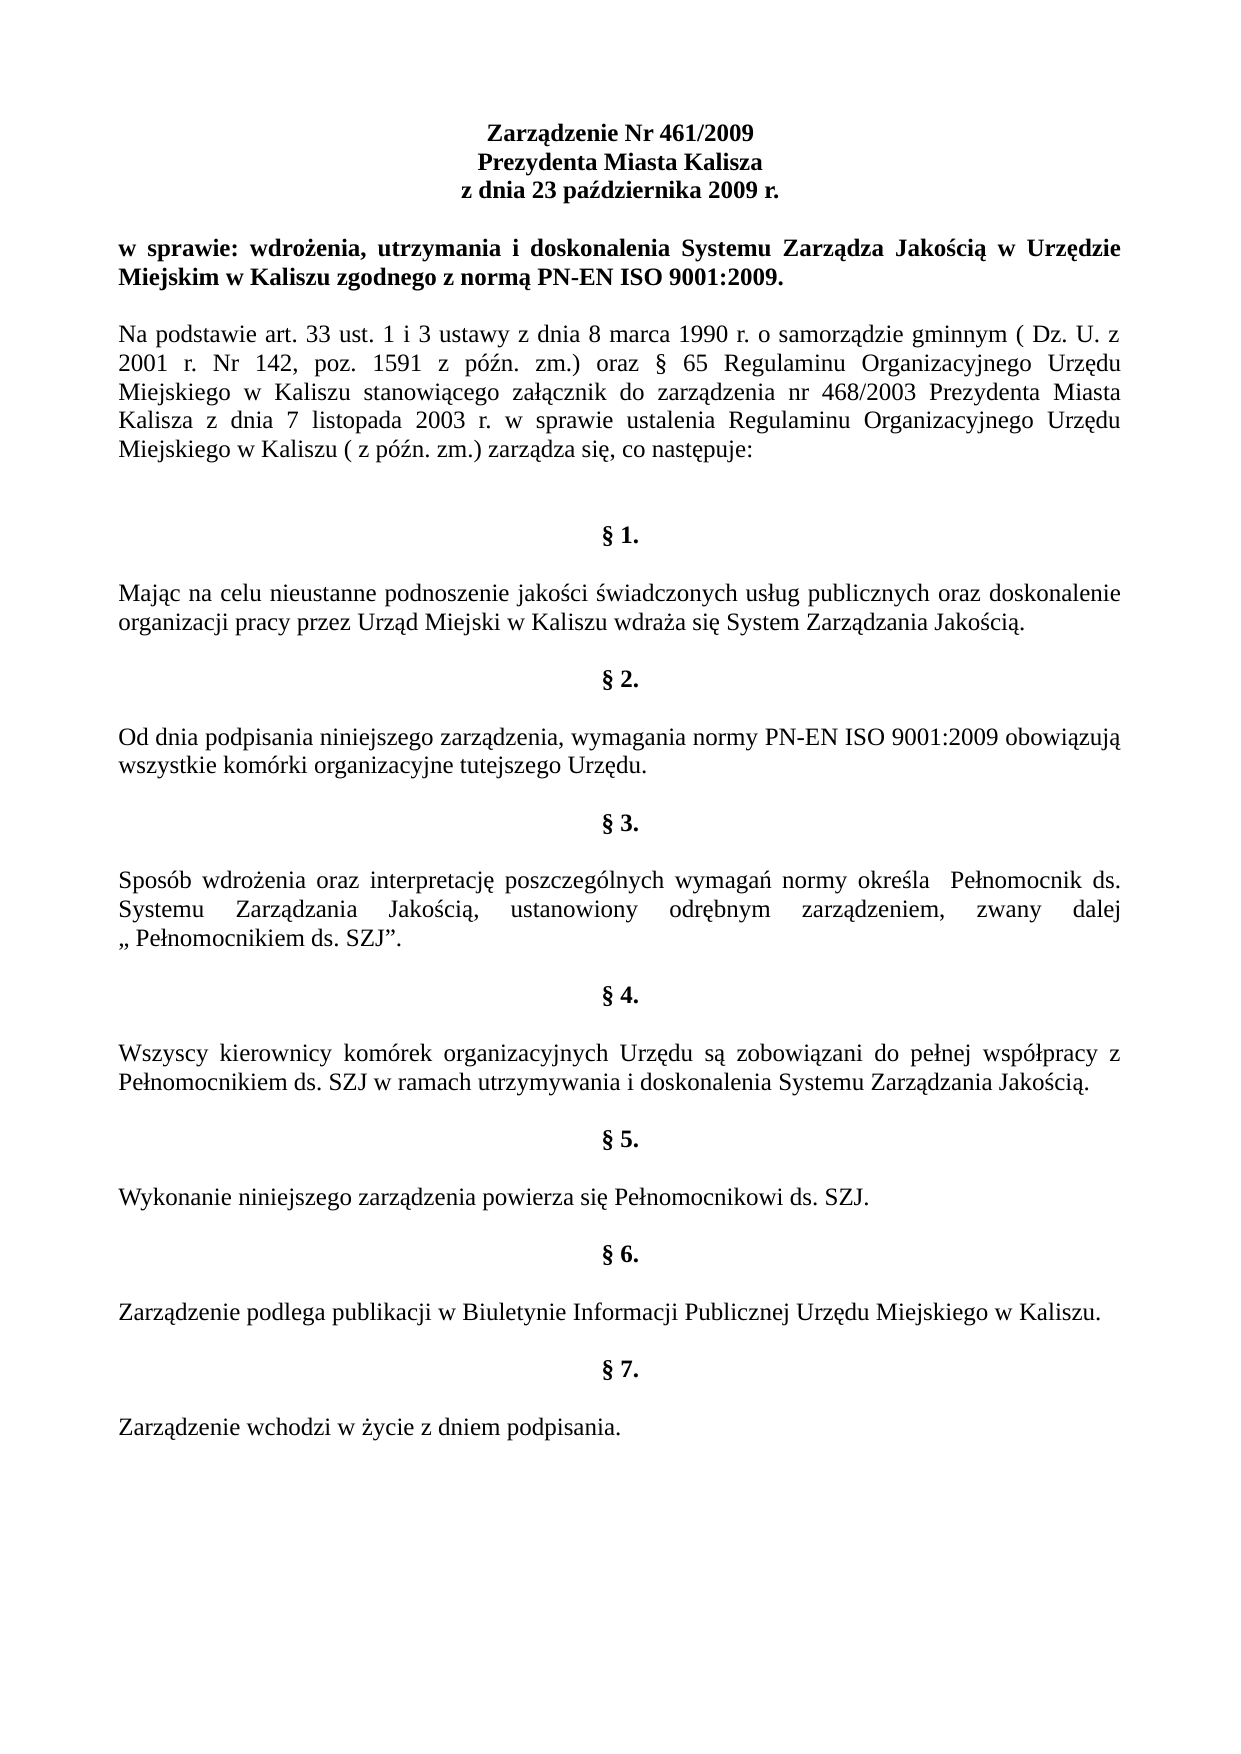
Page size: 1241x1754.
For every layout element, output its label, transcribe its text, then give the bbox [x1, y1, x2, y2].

text z dnia 23 października 2009 r. [118, 176, 1122, 204]
text § 2. [118, 664, 1122, 693]
text Zarządzenie Nr 461/2009 [118, 118, 1122, 147]
text Wykonanie niniejszego zarządzenia powierza się Pełnomocnikowi ds. SZJ. [118, 1182, 1122, 1211]
text Od dnia podpisania niniejszego zarządzenia, wymagania normy PN-EN ISO 9001:2009 obowiązują wszystkie komórki organizacyjne tutejszego Urzędu. [118, 722, 1122, 779]
text § 3. [118, 808, 1122, 837]
text § 4. [118, 981, 1122, 1009]
text w sprawie: wdrożenia, utrzymania i doskonalenia Systemu Zarządza Jakością w Urzędzie Miejskim w Kaliszu zgodnego z normą PN-EN ISO 9001:2009. [118, 233, 1122, 291]
text Prezydenta Miasta Kalisza [118, 147, 1122, 176]
text Sposób wdrożenia oraz interpretację poszczególnych wymagań normy określa Pełnomocnik ds. Systemu Zarządzania Jakością, ustanowiony odrębnym zarządzeniem, zwany dalej „ Pełnomocnikiem ds. SZJ”. [118, 866, 1122, 952]
text Mając na celu nieustanne podnoszenie jakości świadczonych usług publicznych oraz doskonalenie organizacji pracy przez Urząd Miejski w Kaliszu wdraża się System Zarządzania Jakością. [118, 578, 1122, 636]
text § 6. [118, 1239, 1122, 1268]
text § 1. [118, 521, 1122, 549]
text § 5. [118, 1124, 1122, 1153]
text Wszyscy kierownicy komórek organizacyjnych Urzędu są zobowiązani do pełnej współpracy z Pełnomocnikiem ds. SZJ w ramach utrzymywania i doskonalenia Systemu Zarządzania Jakością. [118, 1038, 1122, 1096]
text Na podstawie art. 33 ust. 1 i 3 ustawy z dnia 8 marca 1990 r. o samorządzie gminnym ( Dz. U. z 2001 r. Nr 142, poz. 1591 z późn. zm.) oraz § 65 Regulaminu Organizacyjnego Urzędu Miejskiego w Kaliszu stanowiącego załącznik do zarządzenia nr 468/2003 Prezydenta Miasta Kalisza z dnia 7 listopada 2003 r. w sprawie ustalenia Regulaminu Organizacyjnego Urzędu Miejskiego w Kaliszu ( z późn. zm.) zarządza się, co następuje: [118, 319, 1122, 463]
text Zarządzenie wchodzi w życie z dniem podpisania. [118, 1412, 1122, 1441]
text Zarządzenie podlega publikacji w Biuletynie Informacji Publicznej Urzędu Miejskiego w Kaliszu. [118, 1297, 1122, 1326]
text § 7. [118, 1354, 1122, 1383]
